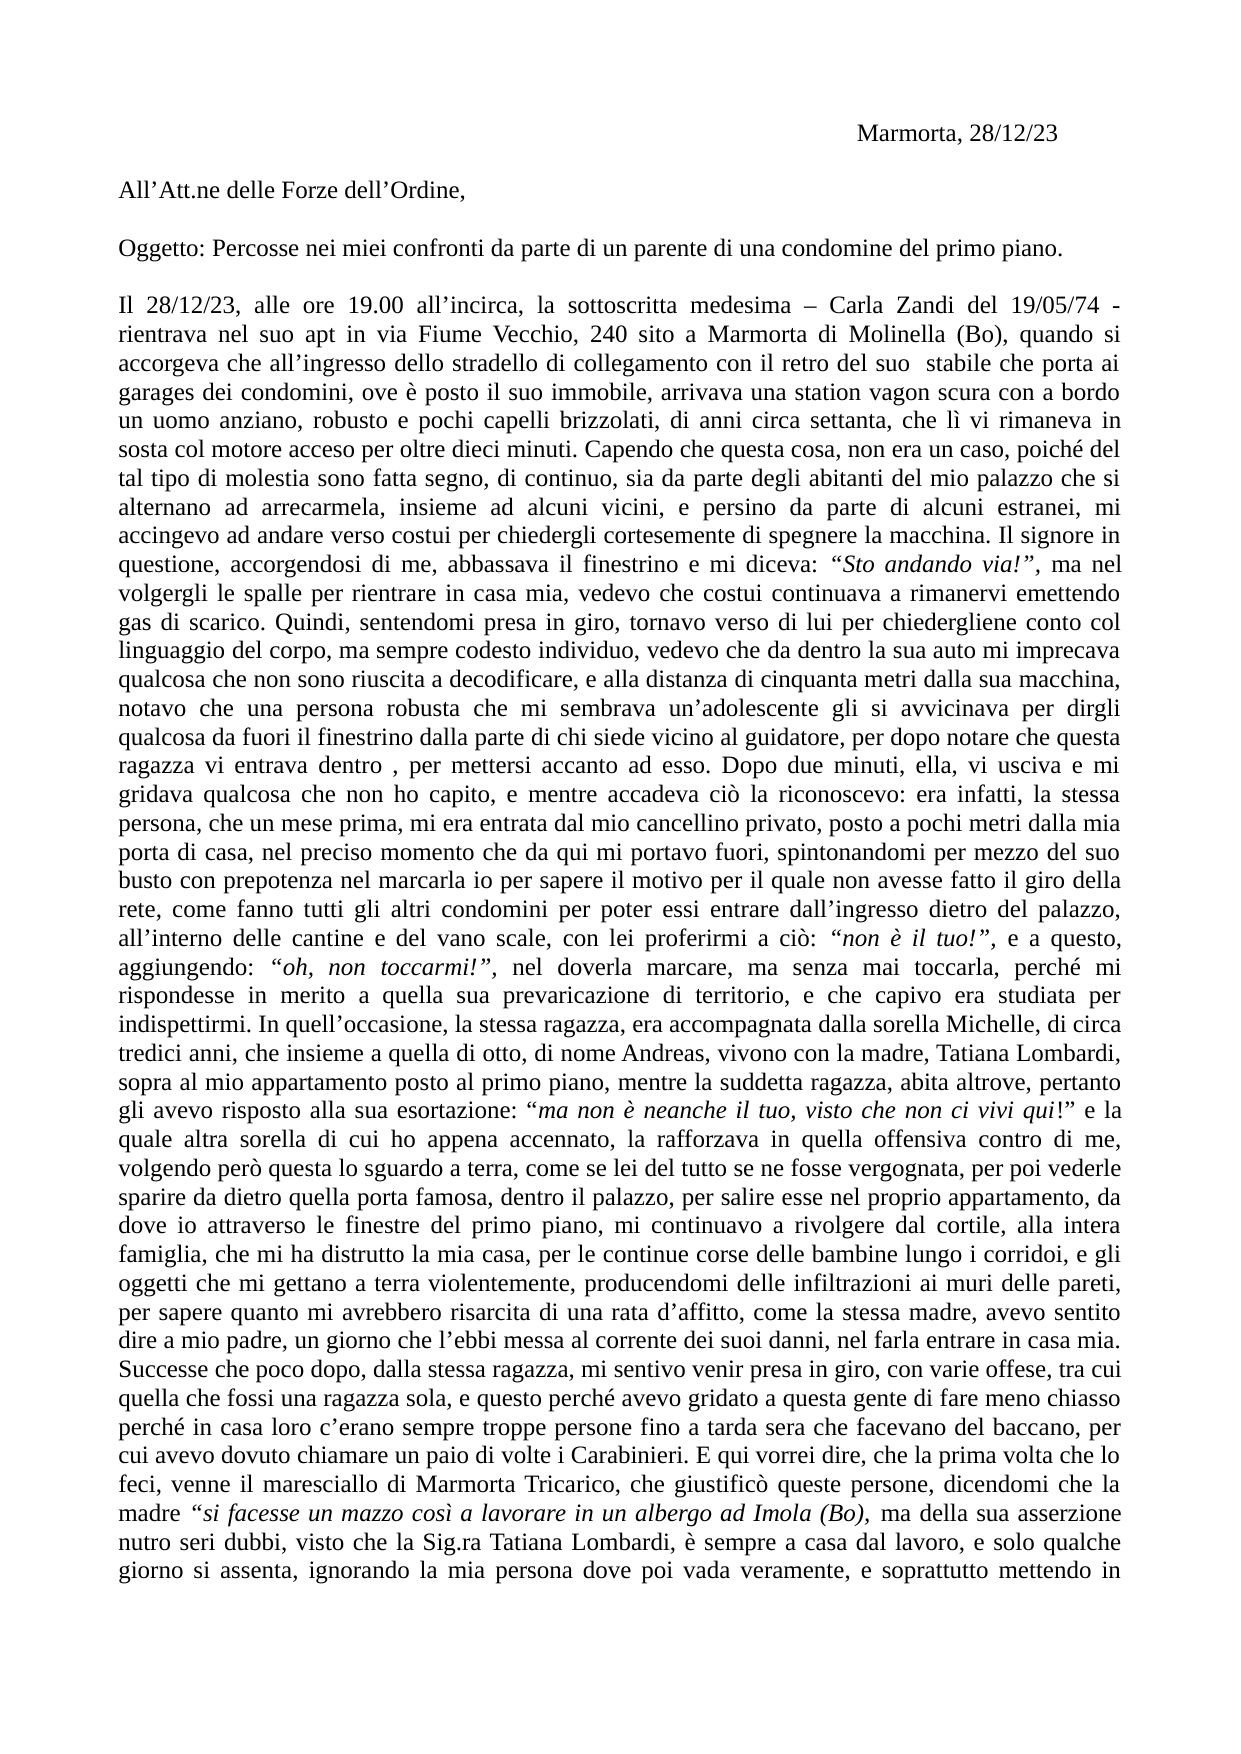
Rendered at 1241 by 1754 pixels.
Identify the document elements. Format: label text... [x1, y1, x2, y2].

text All’Att.ne delle Forze dell’Ordine, [118, 176, 1122, 204]
text Il 28/12/23, alle ore 19.00 all’incirca, la sottoscritta medesima – Carla Zandi del 19/05/74 - rientrava nel suo apt in via Fiume Vecchio, 240 sito a Marmorta di Molinella (Bo), quando si accorgeva che all’ingresso dello stradello di collegamento con il retro del suo stabile che porta ai garages dei condomini, ove è posto il suo immobile, arrivava una station vagon scura con a bordo un uomo anziano, robusto e pochi capelli brizzolati, di anni circa settanta, che lì vi rimaneva in sosta col motore acceso per oltre dieci minuti. Capendo che questa cosa, non era un caso, poiché del tal tipo di molestia sono fatta segno, di continuo, sia da parte degli abitanti del mio palazzo che si alternano ad arrecarmela, insieme ad alcuni vicini, e persino da parte di alcuni estranei, mi accingevo ad andare verso costui per chiedergli cortesemente di spegnere la macchina. Il signore in questione, accorgendosi di me, abbassava il finestrino e mi diceva: “Sto andando via!”, ma nel volgergli le spalle per rientrare in casa mia, vedevo che costui continuava a rimanervi emettendo gas di scarico. Quindi, sentendomi presa in giro, tornavo verso di lui per chiedergliene conto col linguaggio del corpo, ma sempre codesto individuo, vedevo che da dentro la sua auto mi imprecava qualcosa che non sono riuscita a decodificare, e alla distanza di cinquanta metri dalla sua macchina, notavo che una persona robusta che mi sembrava un’adolescente gli si avvicinava per dirgli qualcosa da fuori il finestrino dalla parte di chi siede vicino al guidatore, per dopo notare che questa ragazza vi entrava dentro , per mettersi accanto ad esso. Dopo due minuti, ella, vi usciva e mi gridava qualcosa che non ho capito, e mentre accadeva ciò la riconoscevo: era infatti, la stessa persona, che un mese prima, mi era entrata dal mio cancellino privato, posto a pochi metri dalla mia porta di casa, nel preciso momento che da qui mi portavo fuori, spintonandomi per mezzo del suo busto con prepotenza nel marcarla io per sapere il motivo per il quale non avesse fatto il giro della rete, come fanno tutti gli altri condomini per poter essi entrare dall’ingresso dietro del palazzo, all’interno delle cantine e del vano scale, con lei proferirmi a ciò: “non è il tuo!”, e a questo, aggiungendo: “oh, non toccarmi!”, nel doverla marcare, ma senza mai toccarla, perché mi rispondesse in merito a quella sua prevaricazione di territorio, e che capivo era studiata per indispettirmi. In quell’occasione, la stessa ragazza, era accompagnata dalla sorella Michelle, di circa tredici anni, che insieme a quella di otto, di nome Andreas, vivono con la madre, Tatiana Lombardi, sopra al mio appartamento posto al primo piano, mentre la suddetta ragazza, abita altrove, pertanto gli avevo risposto alla sua esortazione: “ma non è neanche il tuo, visto che non ci vivi qui!” e la quale altra sorella di cui ho appena accennato, la rafforzava in quella offensiva contro di me, volgendo però questa lo sguardo a terra, come se lei del tutto se ne fosse vergognata, per poi vederle sparire da dietro quella porta famosa, dentro il palazzo, per salire esse nel proprio appartamento, da dove io attraverso le finestre del primo piano, mi continuavo a rivolgere dal cortile, alla intera famiglia, che mi ha distrutto la mia casa, per le continue corse delle bambine lungo i corridoi, e gli oggetti che mi gettano a terra violentemente, producendomi delle infiltrazioni ai muri delle pareti, per sapere quanto mi avrebbero risarcita di una rata d’affitto, come la stessa madre, avevo sentito dire a mio padre, un giorno che l’ebbi messa al corrente dei suoi danni, nel farla entrare in casa mia. Successe che poco dopo, dalla stessa ragazza, mi sentivo venir presa in giro, con varie offese, tra cui quella che fossi una ragazza sola, e questo perché avevo gridato a questa gente di fare meno chiasso perché in casa loro c’erano sempre troppe persone fino a tarda sera che facevano del baccano, per cui avevo dovuto chiamare un paio di volte i Carabinieri. E qui vorrei dire, che la prima volta che lo feci, venne il maresciallo di Marmorta Tricarico, che giustificò queste persone, dicendomi che la madre “si facesse un mazzo così a lavorare in un albergo ad Imola (Bo), ma della sua asserzione nutro seri dubbi, visto che la Sig.ra Tatiana Lombardi, è sempre a casa dal lavoro, e solo qualche giorno si assenta, ignorando la mia persona dove poi vada veramente, e soprattutto mettendo in [118, 291, 1122, 1584]
text Oggetto: Percosse nei miei confronti da parte di un parente di una condomine del primo piano. [118, 233, 1122, 262]
text Marmorta, 28/12/23 [118, 118, 1122, 147]
